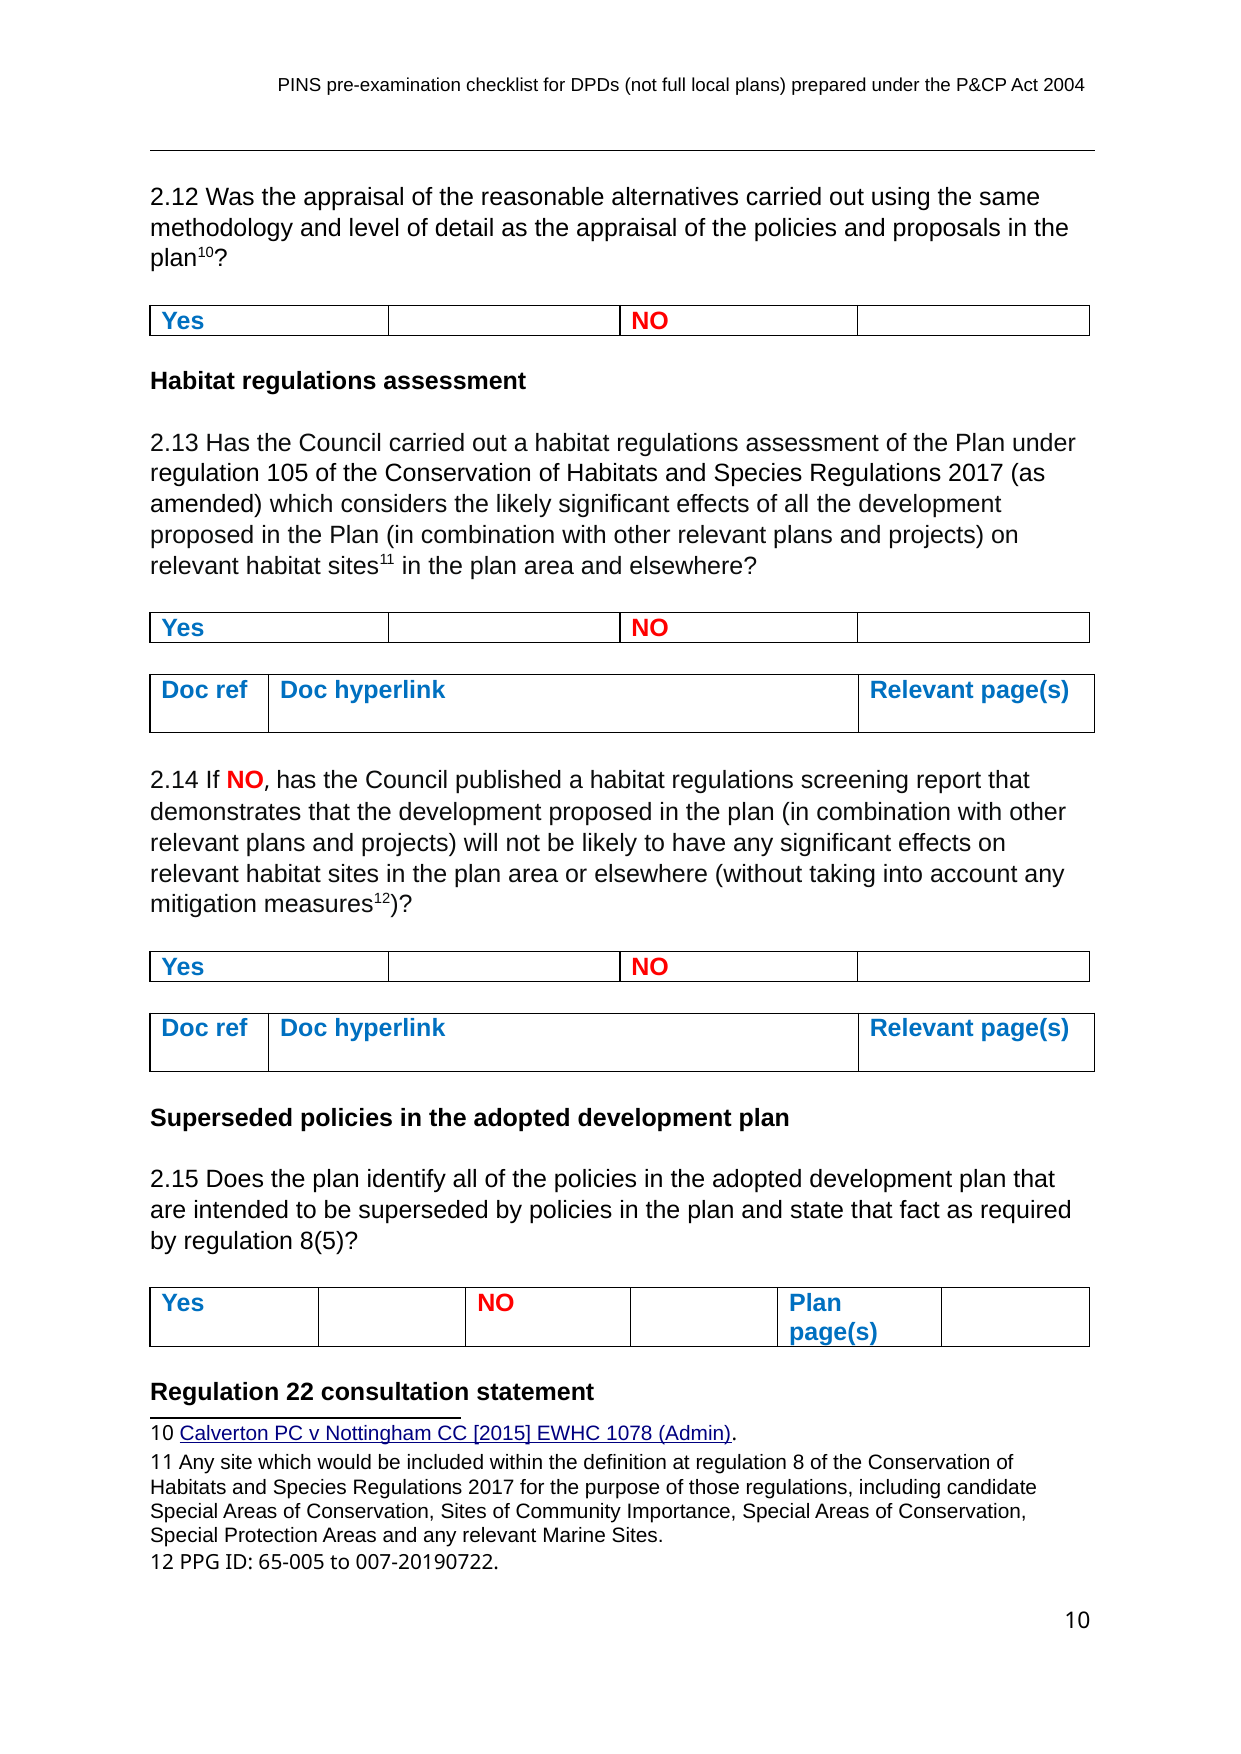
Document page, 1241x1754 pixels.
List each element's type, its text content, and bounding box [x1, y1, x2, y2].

table_header [389, 306, 619, 334]
table_header Yes [151, 952, 388, 981]
text 2.15 Does the plan identify all of the policies in the adopted development plan that are intended to be superseded by policies in the plan and state that fact as required by regulation 8(5)? [150, 1164, 1090, 1254]
table_header Yes [151, 613, 388, 642]
text PPG ID: 65-005 to 007-20190722. [150, 1547, 1090, 1576]
text 2.14 If NO, has the Council published a habitat regulations screening report that demonstrates that the development proposed in the plan (in combination with other relevant plans and projects) will not be likely to have any significant effects on relevant habitat sites in the plan area or elsewhere (without taking into account any mitigation measures)? [150, 764, 1090, 918]
table_header [389, 952, 619, 981]
table_header NO [621, 306, 857, 334]
table_header Relevant page(s) [859, 675, 1094, 732]
table_header NO [621, 613, 857, 642]
table_header Yes [151, 1288, 318, 1346]
text Any site which would be included within the definition at regulation 8 of the Conservation of Habitats and Species Regulations 2017 for the purpose of those regulations, including candidate Special Areas of Conservation, Sites of Community Importance, Special Areas of Conservation, Special Protection Areas and any relevant Marine Sites. [150, 1447, 1090, 1547]
table_header Doc ref [151, 675, 268, 732]
table_header [858, 613, 1089, 642]
text Regulation 22 consultation statement [150, 1377, 1090, 1406]
table_header [858, 952, 1089, 981]
table_header Relevant page(s) [859, 1014, 1094, 1071]
table_header Doc hyperlink [269, 1014, 858, 1071]
table_header [942, 1288, 1089, 1346]
text Superseded policies in the adopted development plan [150, 1103, 1090, 1131]
table_header Plan page(s) [778, 1288, 941, 1346]
text Habitat regulations assessment [150, 366, 1090, 395]
text 2.13 Has the Council carried out a habitat regulations assessment of the Plan under regulation 105 of the Conservation of Habitats and Species Regulations 2017 (as amended) which considers the likely significant effects of all the development proposed in the Plan (in combination with other relevant plans and projects) on relevant habitat sites in the plan area and elsewhere? [150, 428, 1090, 579]
table_header [319, 1288, 465, 1346]
table_header NO [466, 1288, 630, 1346]
table_header [389, 613, 619, 642]
table_header [631, 1288, 777, 1346]
table_header Doc hyperlink [269, 675, 858, 732]
text Calverton PC v Nottingham CC [2015] EWHC 1078 (Admin). [150, 1418, 1090, 1447]
text 2.12 Was the appraisal of the reasonable alternatives carried out using the same methodology and level of detail as the appraisal of the policies and proposals in the plan? [150, 182, 1090, 272]
table_header Yes [151, 306, 388, 334]
table_header NO [621, 952, 857, 981]
table_header [858, 306, 1089, 334]
table_header Doc ref [151, 1014, 268, 1071]
